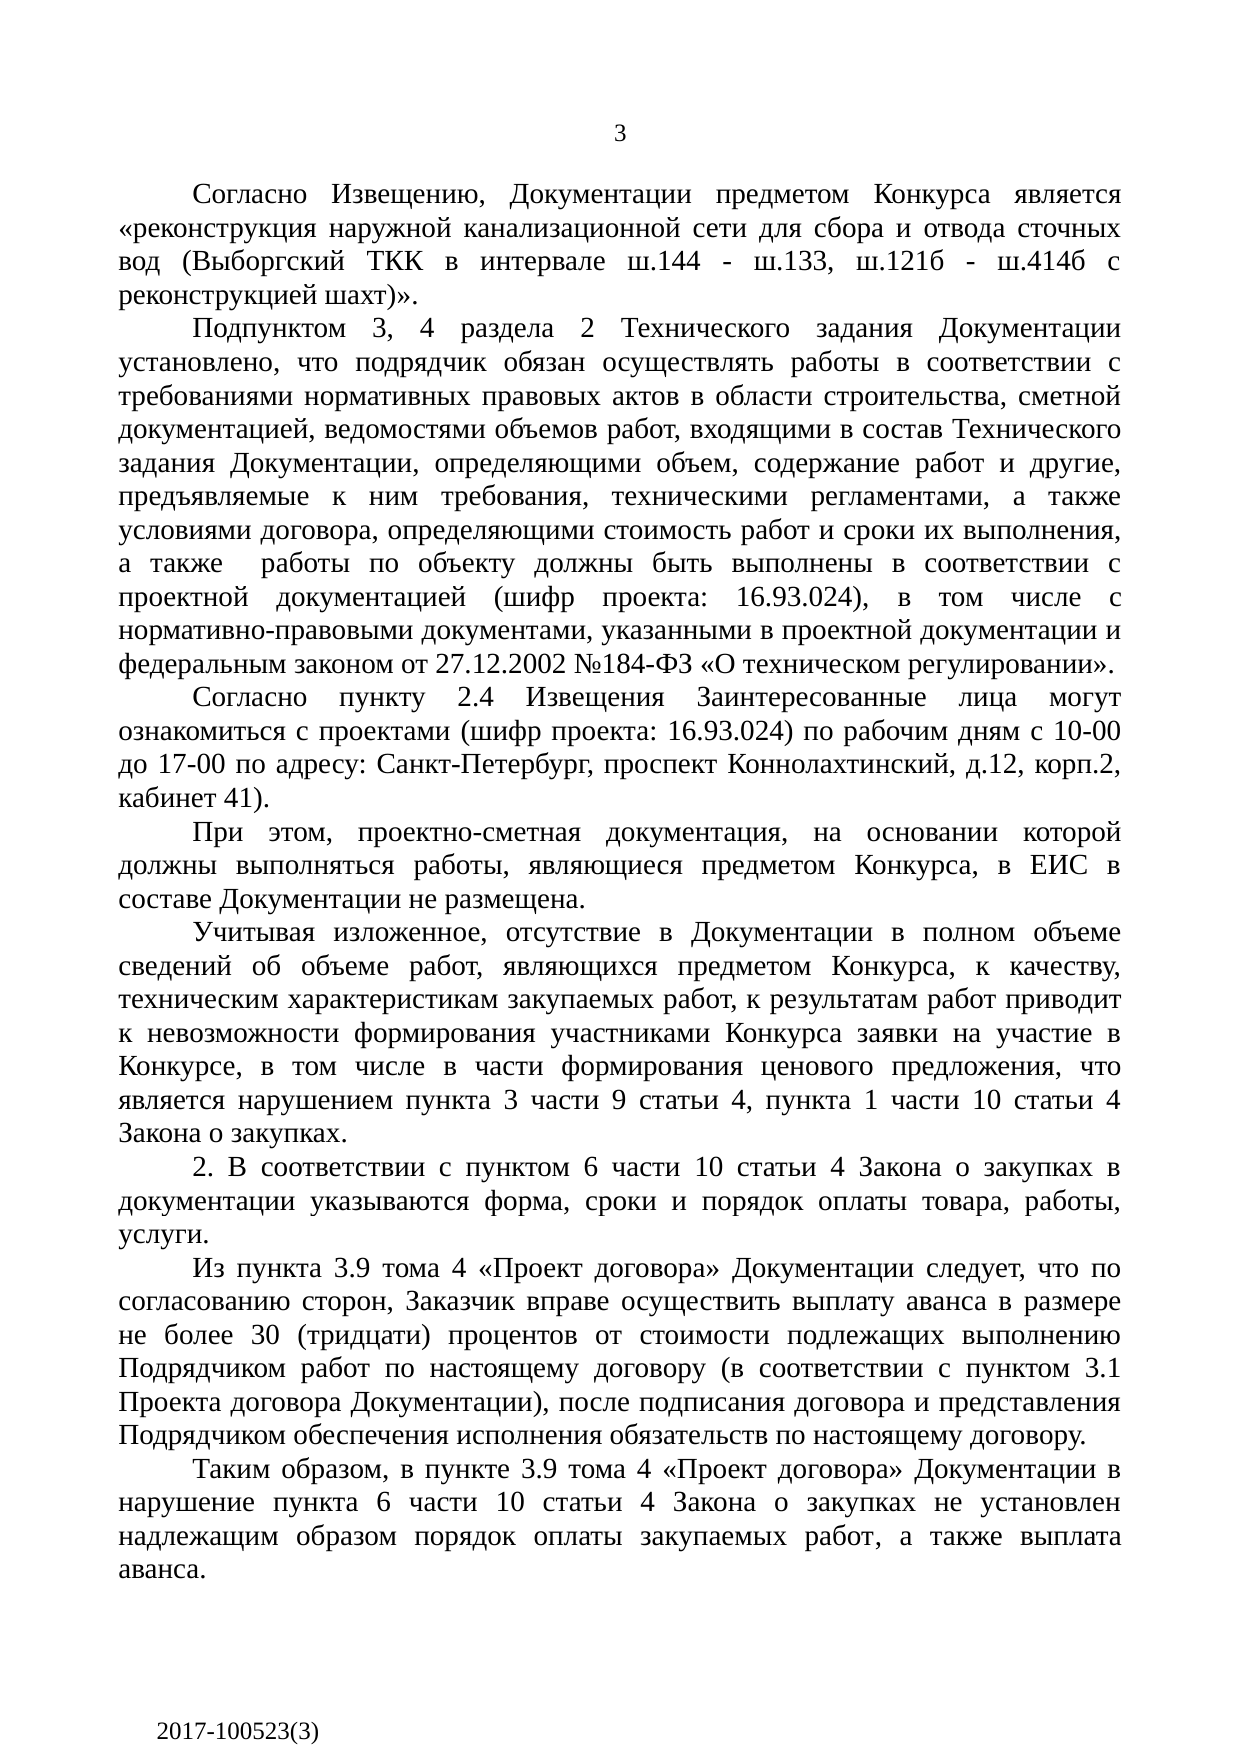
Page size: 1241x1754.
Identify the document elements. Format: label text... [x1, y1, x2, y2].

text Подпунктом 3, 4 раздела 2 Технического задания Документации установлено, что подрядчик обязан осуществлять работы в соответствии c требованиями нормативных правовых актов в области строительства, сметной документацией, ведомостями объемов работ, входящими в состав Технического задания Документации, определяющими объем, содержание работ и другие, предъявляемые к ним требования, техническими регламентами, а также условиями договора, определяющими стоимость работ и сроки их выполнения, а также работы по объекту должны быть выполнены в соответствии с проектной документацией (шифр проекта: 16.93.024), в том числе с нормативно-правовыми документами, указанными в проектной документации и федеральным законом от 27.12.2002 №184-ФЗ «О техническом регулировании». [118, 311, 1122, 679]
text При этом, проектно-сметная документация, на основании которой должны выполняться работы, являющиеся предметом Конкурса, в ЕИС в составе Документации не размещена. [118, 814, 1122, 914]
text Согласно Извещению, Документации предметом Конкурса является «реконструкция наружной канализационной сети для сбора и отвода сточных вод (Выборгский ТКК в интервале ш.144 - ш.133, ш.121б - ш.414б с реконструкцией шахт)». [118, 176, 1122, 311]
text 2. В соответствии с пунктом 6 части 10 статьи 4 Закона о закупках в документации указываются форма, сроки и порядок оплаты товара, работы, услуги. [118, 1149, 1122, 1250]
text Из пункта 3.9 тома 4 «Проект договора» Документации следует, что по согласованию сторон, Заказчик вправе осуществить выплату аванса в размере не более 30 (тридцати) процентов от стоимости подлежащих выполнению Подрядчиком работ по настоящему договору (в соответствии с пунктом 3.1 Проекта договора Документации), после подписания договора и представления Подрядчиком обеспечения исполнения обязательств по настоящему договору. [118, 1250, 1122, 1451]
text Учитывая изложенное, отсутствие в Документации в полном объеме сведений об объеме работ, являющихся предметом Конкурса, к качеству, техническим характеристикам закупаемых работ, к результатам работ приводит к невозможности формирования участниками Конкурса заявки на участие в Конкурсе, в том числе в части формирования ценового предложения, что является нарушением пункта 3 части 9 статьи 4, пункта 1 части 10 статьи 4 Закона о закупках. [118, 914, 1122, 1149]
text Таким образом, в пункте 3.9 тома 4 «Проект договора» Документации в нарушение пункта 6 части 10 статьи 4 Закона о закупках не установлен надлежащим образом порядок оплаты закупаемых работ, а также выплата аванса. [118, 1451, 1122, 1585]
text Согласно пункту 2.4 Извещения Заинтересованные лица могут ознакомиться с проектами (шифр проекта: 16.93.024) по рабочим дням с 10-00 до 17-00 по адресу: Санкт-Петербург, проспект Коннолахтинский, д.12, корп.2, кабинет 41). [118, 679, 1122, 814]
